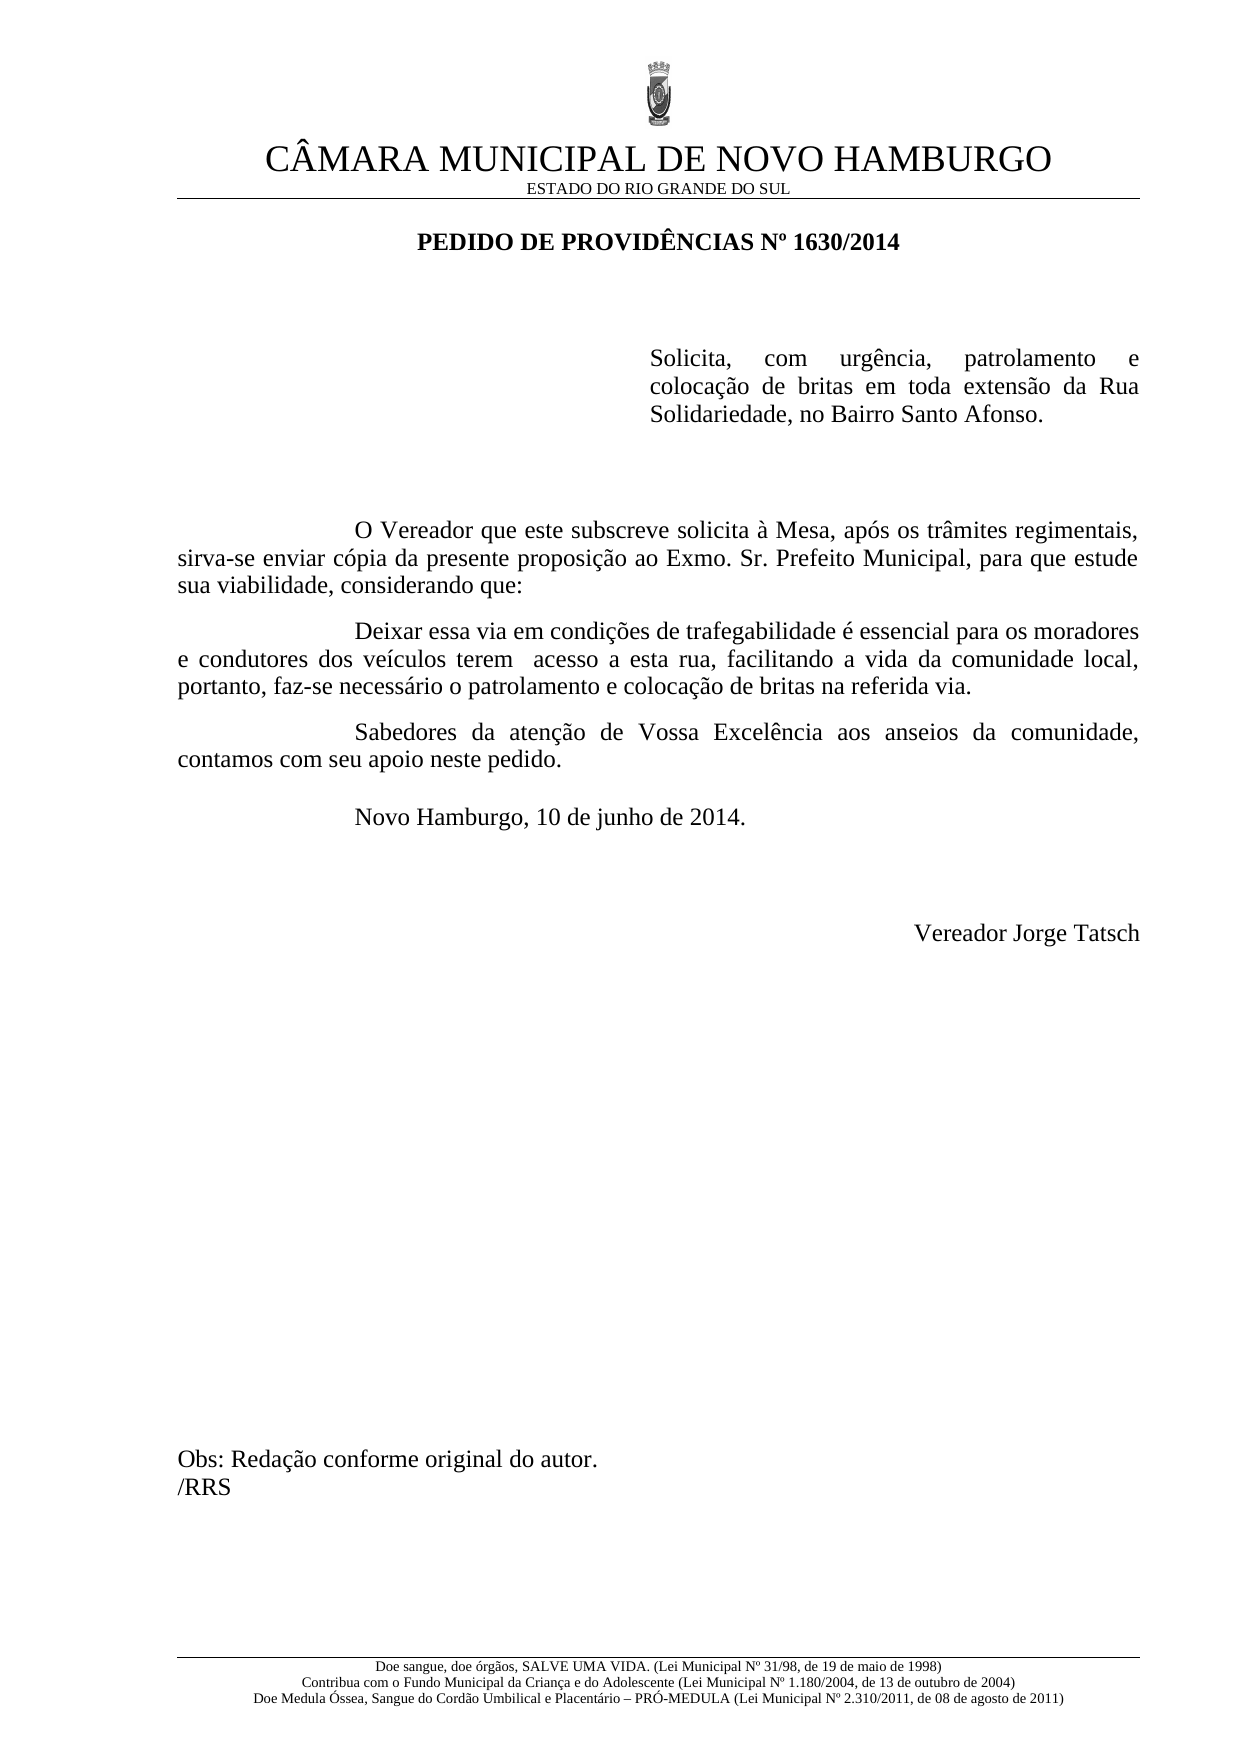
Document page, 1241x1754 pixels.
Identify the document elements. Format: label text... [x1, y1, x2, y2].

text O Vereador que este subscreve solicita à Mesa, após os trâmites regimentais, sirva-se enviar cópia da presente proposição ao Exmo. Sr. Prefeito Municipal, para que estude sua viabilidade, considerando que: [177, 516, 1140, 599]
text Obs: Redação conforme original do autor. [177, 1446, 1140, 1473]
text /RRS [177, 1473, 1140, 1501]
text PEDIDO DE PROVIDÊNCIAS Nº 1630/2014 [177, 228, 1140, 256]
text Deixar essa via em condições de trafegabilidade é essencial para os moradores e condutores dos veículos terem acesso a esta rua, facilitando a vida da comunidade local, portanto, faz-se necessário o patrolamento e colocação de britas na referida via. [177, 617, 1140, 700]
text Solicita, com urgência, patrolamento e colocação de britas em toda extensão da Rua Solidariedade, no Bairro Santo Afonso. [649, 344, 1140, 428]
text Sabedores da atenção de Vossa Excelência aos anseios da comunidade, contamos com seu apoio neste pedido. [177, 718, 1140, 773]
text Vereador Jorge Tatsch [177, 919, 1140, 947]
text Novo Hamburgo, 10 de junho de 2014. [177, 803, 1140, 831]
